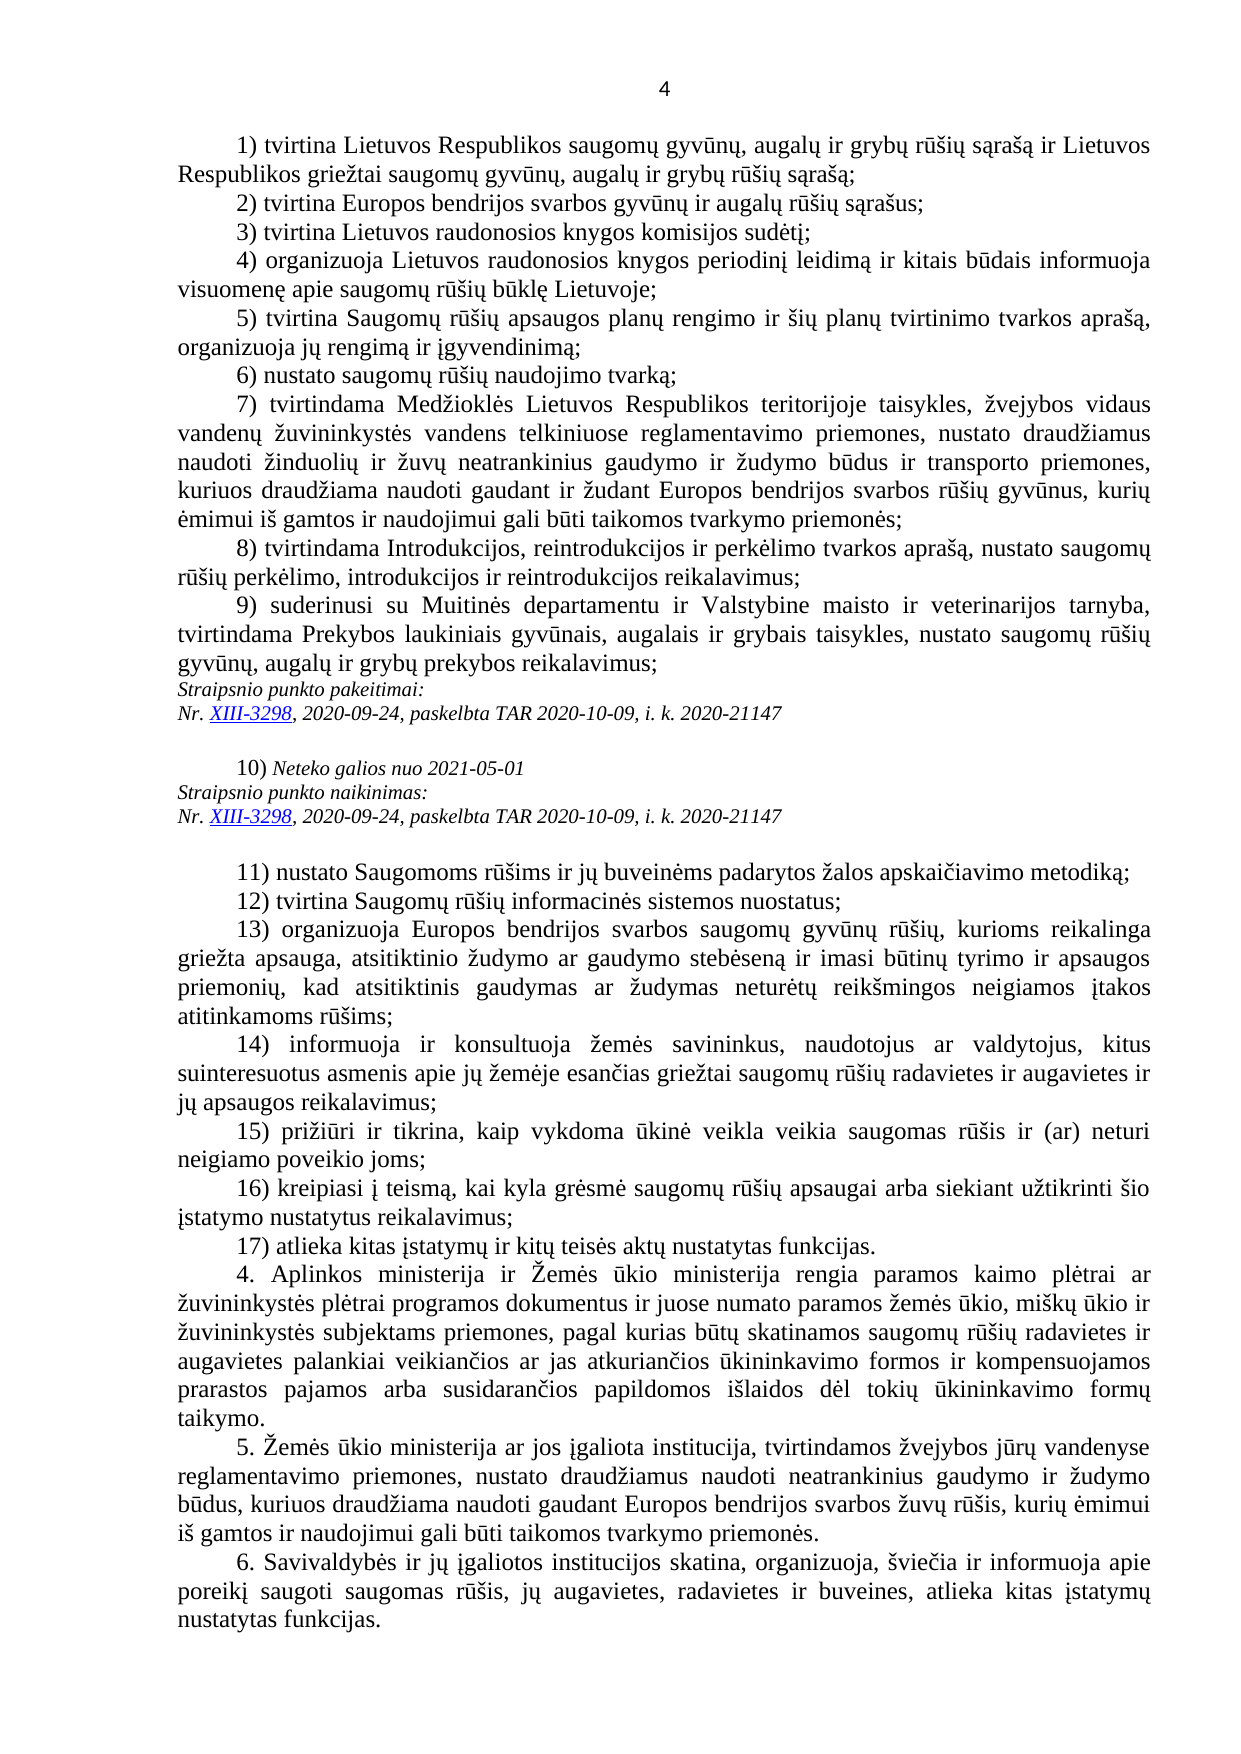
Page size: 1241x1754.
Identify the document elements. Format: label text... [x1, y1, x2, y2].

text 14) informuoja ir konsultuoja žemės savininkus, naudotojus ar valdytojus, kitus suinteresuotus asmenis apie jų žemėje esančias griežtai saugomų rūšių radavietes ir augavietes ir jų apsaugos reikalavimus; [177, 1029, 1152, 1116]
text 5) tvirtina Saugomų rūšių apsaugos planų rengimo ir šių planų tvirtinimo tvarkos aprašą, organizuoja jų rengimą ir įgyvendinimą; [177, 303, 1152, 361]
text 6. Savivaldybės ir jų įgaliotos institucijos skatina, organizuoja, šviečia ir informuoja apie poreikį saugoti saugomas rūšis, jų augavietes, radavietes ir buveines, atlieka kitas įstatymų nustatytas funkcijas. [177, 1547, 1152, 1633]
text 6) nustato saugomų rūšių naudojimo tvarką; [177, 361, 1152, 389]
text 3) tvirtina Lietuvos raudonosios knygos komisijos sudėtį; [177, 217, 1152, 246]
text 8) tvirtindama Introdukcijos, reintrodukcijos ir perkėlimo tvarkos aprašą, nustato saugomų rūšių perkėlimo, introdukcijos ir reintrodukcijos reikalavimus; [177, 533, 1152, 591]
text 1) tvirtina Lietuvos Respublikos saugomų gyvūnų, augalų ir grybų rūšių sąrašą ir Lietuvos Respublikos griežtai saugomų gyvūnų, augalų ir grybų rūšių sąrašą; [177, 131, 1152, 188]
text 4. Aplinkos ministerija ir Žemės ūkio ministerija rengia paramos kaimo plėtrai ar žuvininkystės plėtrai programos dokumentus ir juose numato paramos žemės ūkio, miškų ūkio ir žuvininkystės subjektams priemones, pagal kurias būtų skatinamos saugomų rūšių radavietes ir augavietes palankiai veikiančios ar jas atkuriančios ūkininkavimo formos ir kompensuojamos prarastos pajamos arba susidarančios papildomos išlaidos dėl tokių ūkininkavimo formų taikymo. [177, 1259, 1152, 1432]
text 9) suderinusi su Muitinės departamentu ir Valstybine maisto ir veterinarijos tarnyba, tvirtindama Prekybos laukiniais gyvūnais, augalais ir grybais taisykles, nustato saugomų rūšių gyvūnų, augalų ir grybų prekybos reikalavimus; [177, 591, 1152, 677]
text 5. Žemės ūkio ministerija ar jos įgaliota institucija, tvirtindamos žvejybos jūrų vandenyse reglamentavimo priemones, nustato draudžiamus naudoti neatrankinius gaudymo ir žudymo būdus, kuriuos draudžiama naudoti gaudant Europos bendrijos svarbos žuvų rūšis, kurių ėmimui iš gamtos ir naudojimui gali būti taikomos tvarkymo priemonės. [177, 1432, 1152, 1547]
text 11) nustato Saugomoms rūšims ir jų buveinėms padarytos žalos apskaičiavimo metodiką; [177, 857, 1152, 886]
text 15) prižiūri ir tikrina, kaip vykdoma ūkinė veikla veikia saugomas rūšis ir (ar) neturi neigiamo poveikio joms; [177, 1116, 1152, 1173]
text Straipsnio punkto naikinimas: [177, 780, 1152, 804]
text 17) atlieka kitas įstatymų ir kitų teisės aktų nustatytas funkcijas. [177, 1231, 1152, 1259]
text 7) tvirtindama Medžioklės Lietuvos Respublikos teritorijoje taisykles, žvejybos vidaus vandenų žuvininkystės vandens telkiniuose reglamentavimo priemones, nustato draudžiamus naudoti žinduolių ir žuvų neatrankinius gaudymo ir žudymo būdus ir transporto priemones, kuriuos draudžiama naudoti gaudant ir žudant Europos bendrijos svarbos rūšių gyvūnus, kurių ėmimui iš gamtos ir naudojimui gali būti taikomos tvarkymo priemonės; [177, 389, 1152, 533]
text 12) tvirtina Saugomų rūšių informacinės sistemos nuostatus; [177, 886, 1152, 914]
text 2) tvirtina Europos bendrijos svarbos gyvūnų ir augalų rūšių sąrašus; [177, 188, 1152, 217]
text 13) organizuoja Europos bendrijos svarbos saugomų gyvūnų rūšių, kurioms reikalinga griežta apsauga, atsitiktinio žudymo ar gaudymo stebėseną ir imasi būtinų tyrimo ir apsaugos priemonių, kad atsitiktinis gaudymas ar žudymas neturėtų reikšmingos neigiamos įtakos atitinkamoms rūšims; [177, 914, 1152, 1029]
text 16) kreipiasi į teismą, kai kyla grėsmė saugomų rūšių apsaugai arba siekiant užtikrinti šio įstatymo nustatytus reikalavimus; [177, 1173, 1152, 1231]
text 4) organizuoja Lietuvos raudonosios knygos periodinį leidimą ir kitais būdais informuoja visuomenę apie saugomų rūšių būklę Lietuvoje; [177, 246, 1152, 303]
text Nr. XIII-3298, 2020-09-24, paskelbta TAR 2020-10-09, i. k. 2020-21147 [177, 804, 1152, 828]
text Straipsnio punkto pakeitimai: [177, 677, 1152, 701]
text 10) Neteko galios nuo 2021-05-01 [177, 754, 1152, 780]
text Nr. XIII-3298, 2020-09-24, paskelbta TAR 2020-10-09, i. k. 2020-21147 [177, 701, 1152, 725]
